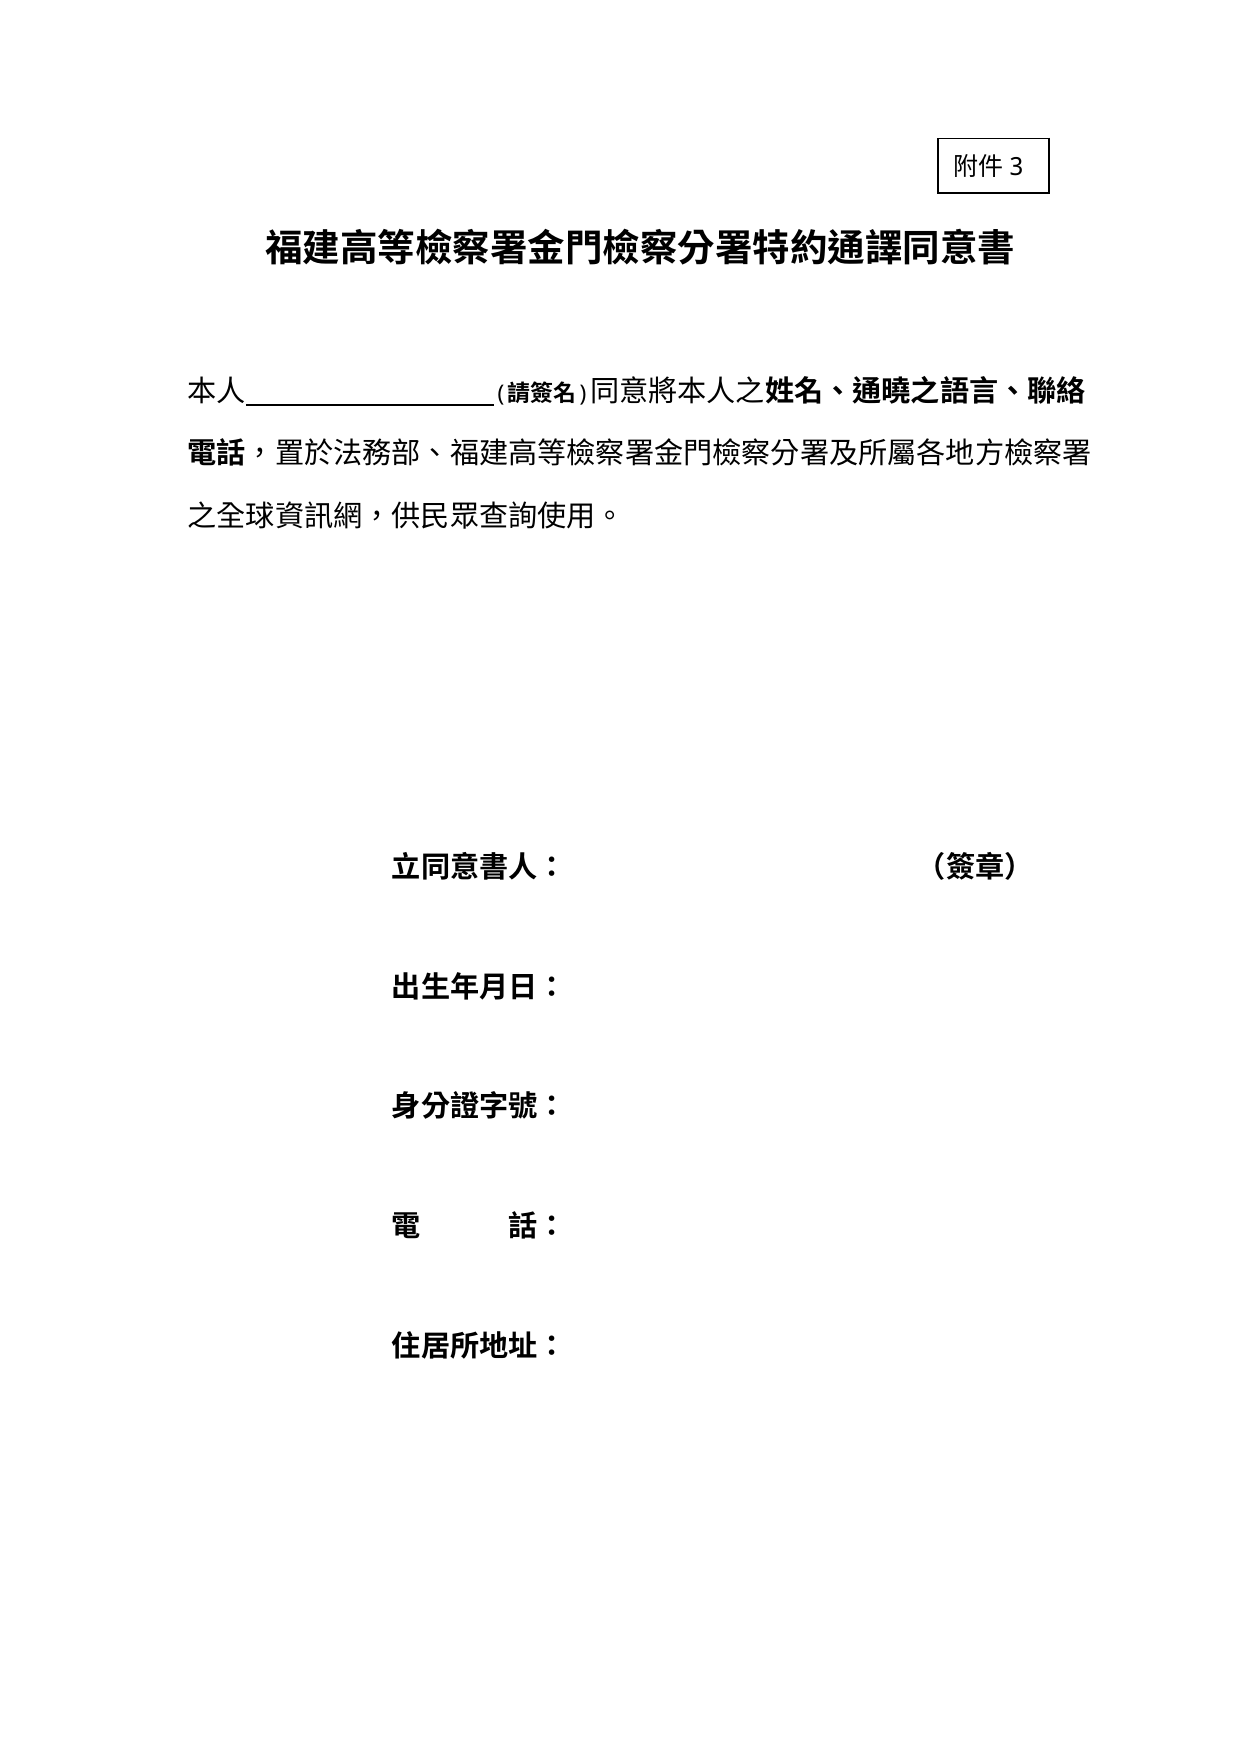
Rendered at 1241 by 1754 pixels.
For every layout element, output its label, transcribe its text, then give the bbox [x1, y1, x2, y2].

text 電 話： [187, 1182, 1092, 1245]
text 附件3 [954, 146, 1033, 183]
text 福建高等檢察署金門檢察分署特約通譯同意書 [187, 203, 1092, 266]
text [939, 139, 1048, 192]
text 立同意書人： （簽章） [187, 823, 1092, 885]
text 住居所地址： [187, 1302, 1092, 1364]
text 身分證字號： [187, 1062, 1092, 1125]
text 本人 (請簽名)同意將本人之姓名、通曉之語言、聯絡電話，置於法務部、福建高等檢察署金門檢察分署及所屬各地方檢察署之全球資訊網，供民眾查詢使用。 [187, 347, 1092, 534]
text 出生年月日： [187, 943, 1092, 1005]
